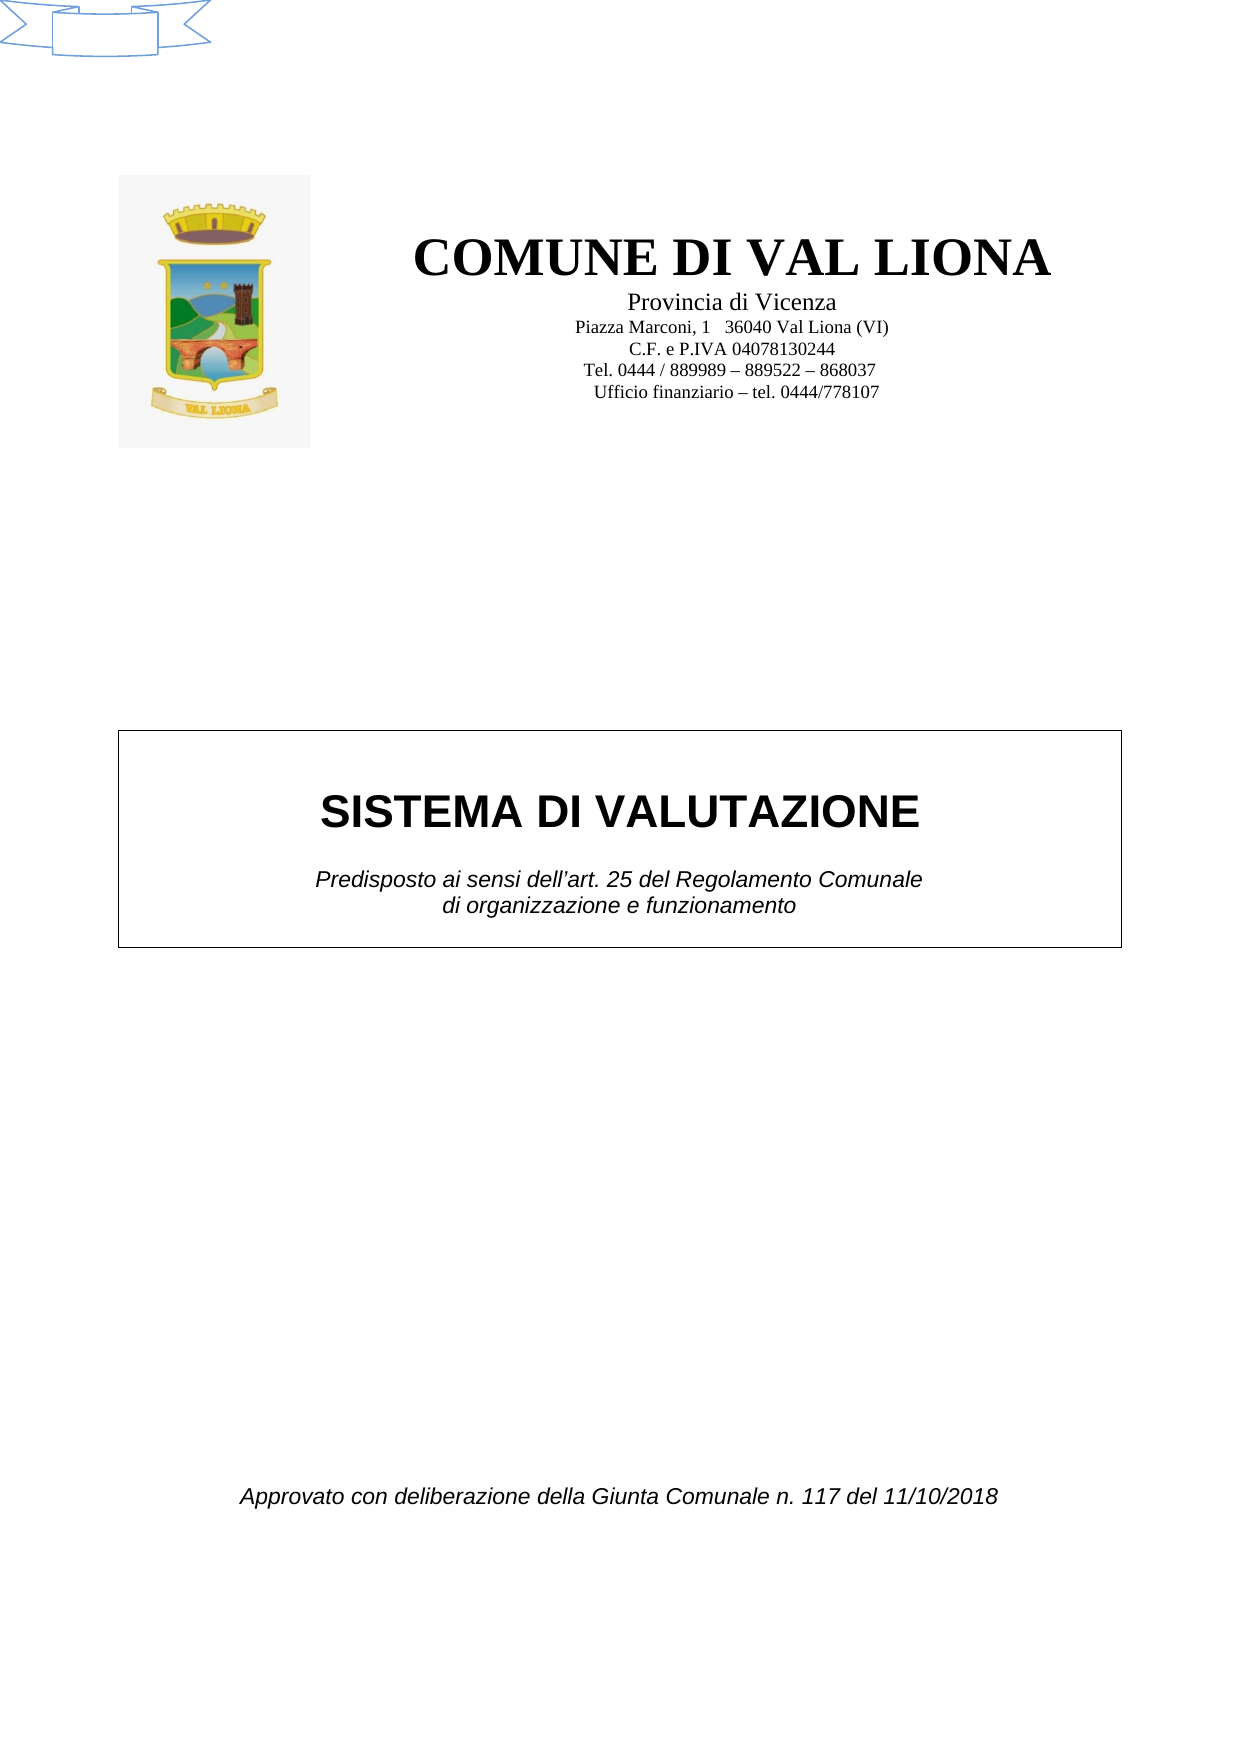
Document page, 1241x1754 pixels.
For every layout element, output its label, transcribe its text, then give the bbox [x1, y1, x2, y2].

table_header COMUNE DI VAL LIONA Provincia di Vicenza Piazza Marconi, 1 36040 Val Liona (VI) C.F. e P.IVA 04078130244 Tel. 0444 / 889989 – 889522 – 868037 Ufficio finanziario – tel. 0444/778107 [325, 176, 1139, 475]
text Predisposto ai sensi dell’art. 25 del Regolamento Comunale [119, 862, 1121, 889]
text SISTEMA DI VALUTAZIONE [119, 781, 1121, 837]
text di organizzazione e funzionamento [119, 889, 1121, 918]
table_header [111, 176, 325, 475]
text Approvato con deliberazione della Giunta Comunale n. 117 del 11/10/2018 [118, 1483, 1122, 1509]
